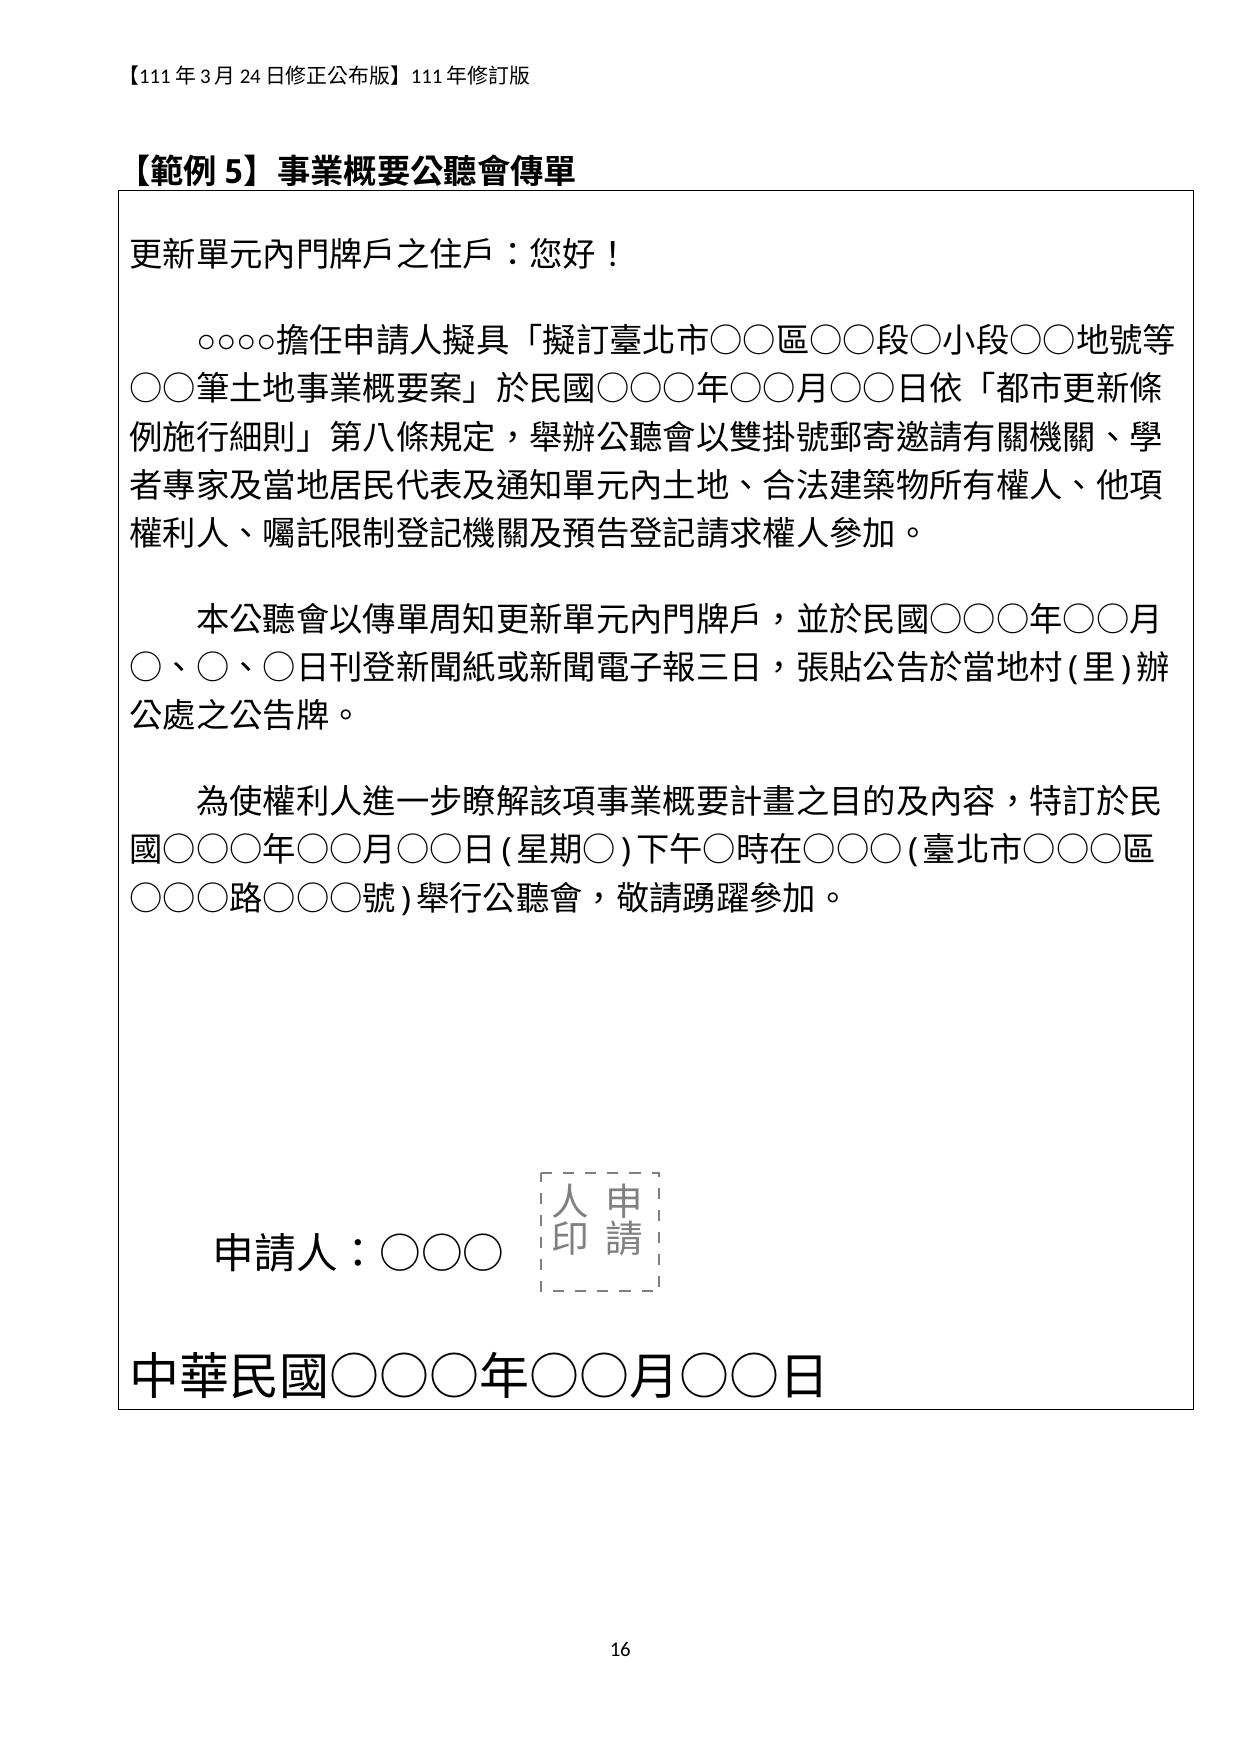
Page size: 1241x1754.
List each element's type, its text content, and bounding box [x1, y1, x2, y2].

table_header 更新單元內門牌戶之住戶：您好！ ○○○○擔任申請人擬具「擬訂臺北市○○區○○段○小段○○地號等○○筆土地事業概要案」於民國○○○年○○月○○日依「都市更新條例施行細則」第八條規定，舉辦公聽會以雙掛號郵寄邀請有關機關、學者專家及當地居民代表及通知單元內土地、合法建築物所有權人、他項權利人、囑託限制登記機關及預告登記請求權人參加。 本公聽會以傳單周知更新單元內門牌戶，並於民國○○○年○○月○、○、○日刊登新聞紙或新聞電子報三日，張貼公告於當地村(里)辦公處之公告牌。 為使權利人進一步瞭解該項事業概要計畫之目的及內容，特訂於民國○○○年○○月○○日(星期○)下午○時在○○○(臺北市○○○區○○○路○○○號)舉行公聽會，敬請踴躍參加。 申請人：○○○ 中華民國○○○年○○月○○日 [119, 191, 1193, 1409]
text 【範例5】事業概要公聽會傳單 [117, 127, 1122, 189]
